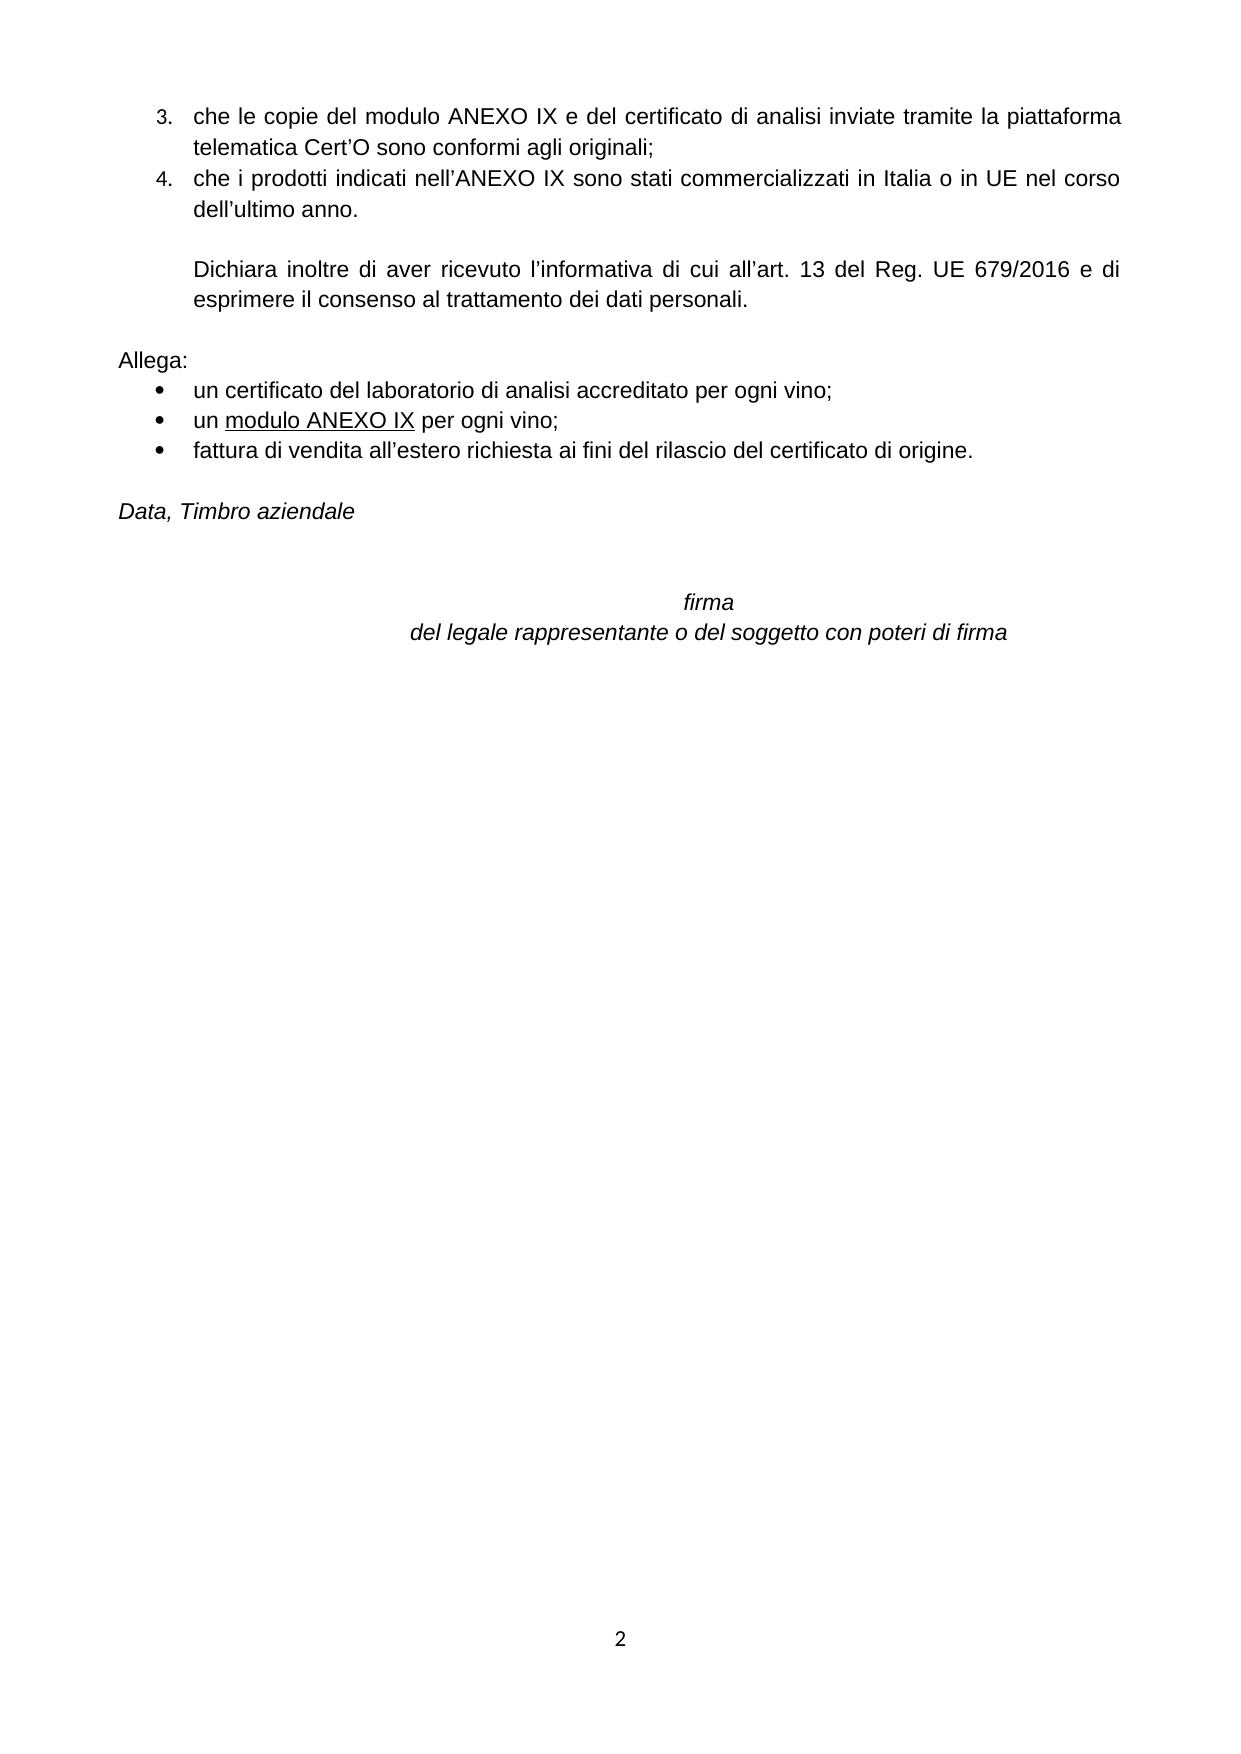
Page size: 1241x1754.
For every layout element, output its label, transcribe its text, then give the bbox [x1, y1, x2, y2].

text firma [118, 588, 1122, 615]
text del legale rappresentante o del soggetto con poteri di firma [118, 619, 1122, 645]
list Dichiara inoltre di aver ricevuto l’informativa di cui all’art. 13 del Reg. UE 679/2016 e di esprimere il consenso al trattamento dei dati personali. [193, 256, 1122, 313]
list un certificato del laboratorio di analisi accreditato per ogni vino; [156, 377, 1122, 403]
list che le copie del modulo ANEXO IX e del certificato di analisi inviate tramite la piattaforma telematica Cert’O sono conformi agli originali; [156, 102, 1122, 160]
text Allega: [118, 347, 1122, 373]
list un modulo ANEXO IX per ogni vino; [156, 407, 1122, 434]
list fattura di vendita all’estero richiesta ai fini del rilascio del certificato di origine. [156, 437, 1122, 464]
text Data, Timbro aziendale [118, 498, 1122, 524]
list che i prodotti indicati nell’ANEXO IX sono stati commercializzati in Italia o in UE nel corso dell’ultimo anno. [156, 164, 1122, 222]
